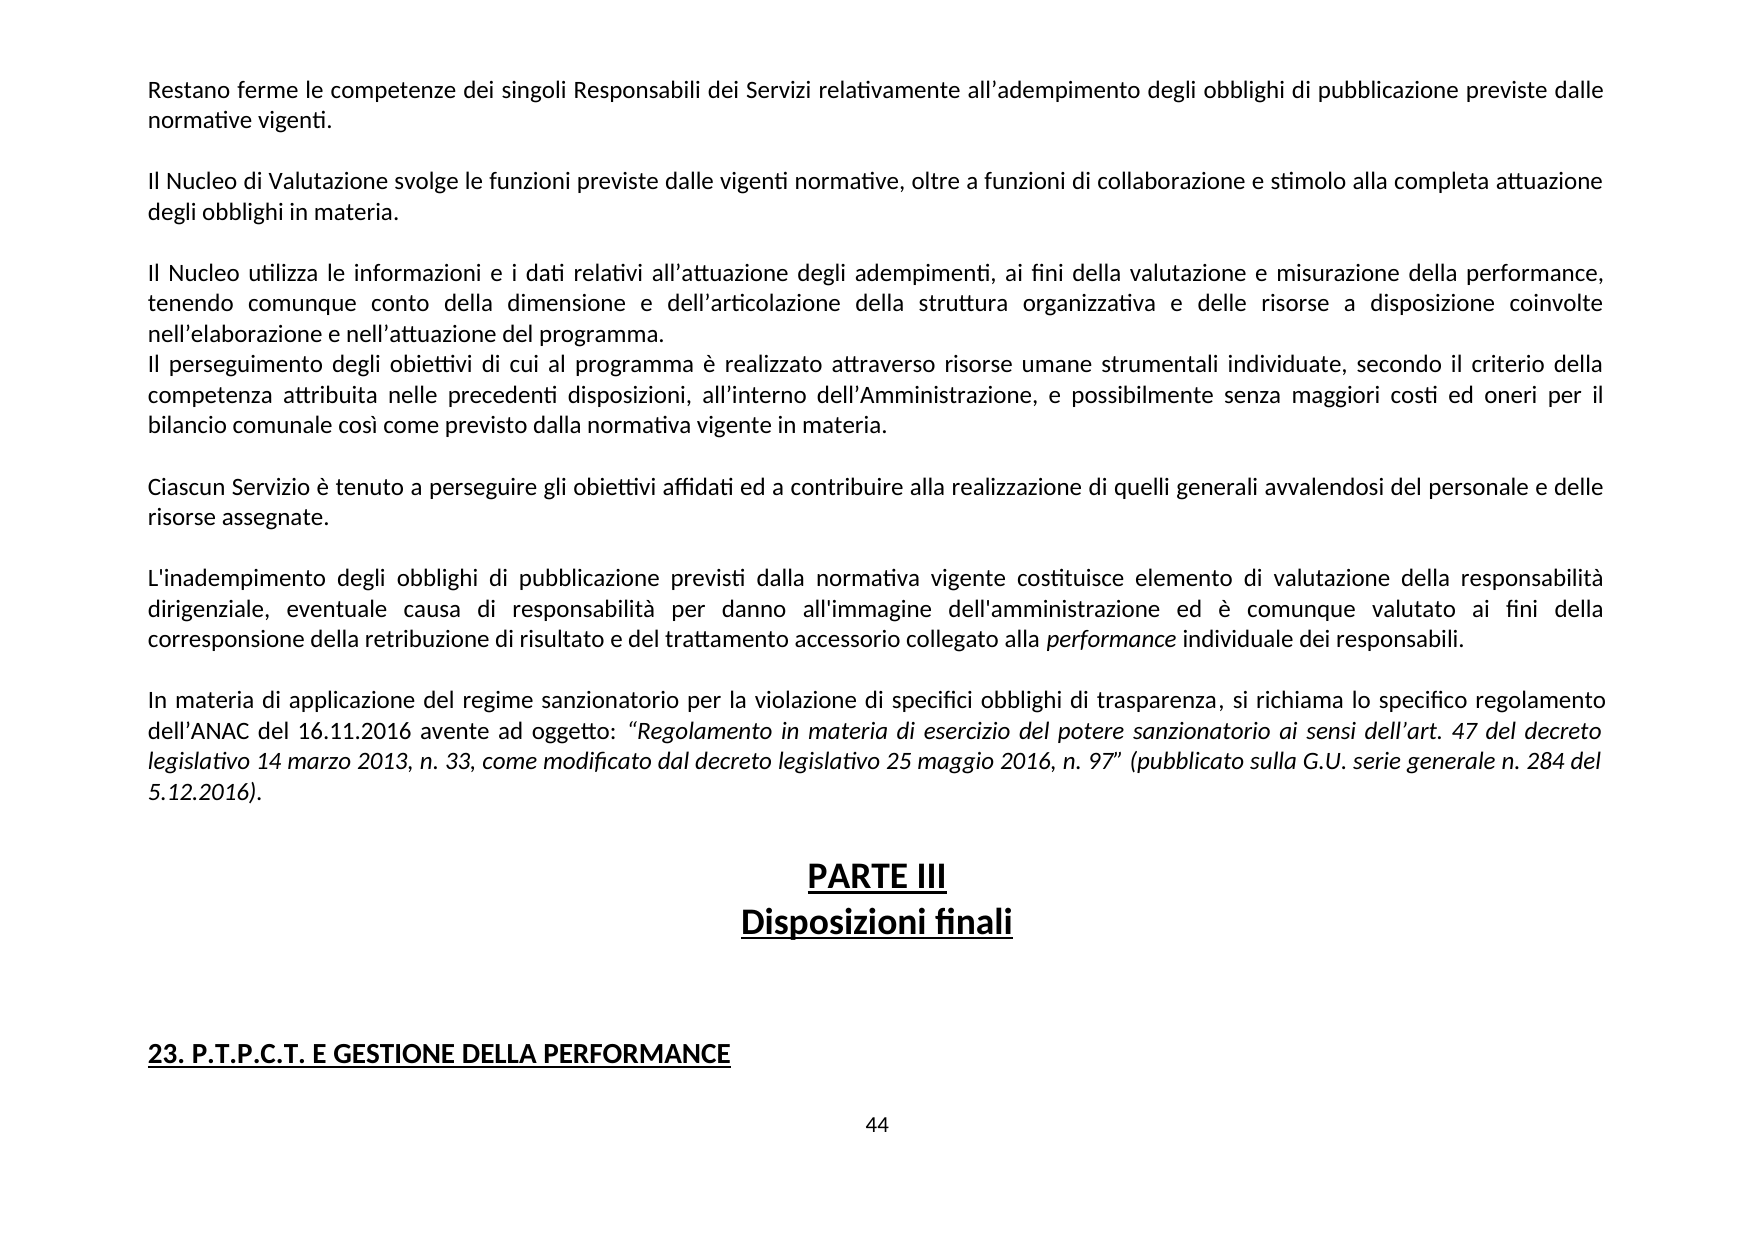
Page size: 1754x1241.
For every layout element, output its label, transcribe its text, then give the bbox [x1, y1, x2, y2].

text Il Nucleo di Valutazione svolge le funzioni previste dalle vigenti normative, oltre a funzioni di collaborazione e stimolo alla completa attuazione degli obblighi in materia. [148, 165, 1606, 226]
text 23. P.T.P.C.T. E GESTIONE DELLA PERFORMANCE [148, 1036, 1606, 1071]
text In materia di applicazione del regime sanzionatorio per la violazione di specifici obblighi di trasparenza, si richiama lo specifico regolamento dell’ANAC del 16.11.2016 avente ad oggetto: “Regolamento in materia di esercizio del potere sanzionatorio ai sensi dell’art. 47 del decreto legislativo 14 marzo 2013, n. 33, come modificato dal decreto legislativo 25 maggio 2016, n. 97” (pubblicato sulla G.U. serie generale n. 284 del 5.12.2016). [148, 684, 1606, 806]
text Il Nucleo utilizza le informazioni e i dati relativi all’attuazione degli adempimenti, ai fini della valutazione e misurazione della performance, tenendo comunque conto della dimensione e dell’articolazione della struttura organizzativa e delle risorse a disposizione coinvolte nell’elaborazione e nell’attuazione del programma. [148, 257, 1606, 348]
text Ciascun Servizio è tenuto a perseguire gli obiettivi affidati ed a contribuire alla realizzazione di quelli generali avvalendosi del personale e delle risorse assegnate. [148, 471, 1606, 532]
text PARTE III [148, 852, 1606, 898]
text Il perseguimento degli obiettivi di cui al programma è realizzato attraverso risorse umane strumentali individuate, secondo il criterio della competenza attribuita nelle precedenti disposizioni, all’interno dell’Amministrazione, e possibilmente senza maggiori costi ed oneri per il bilancio comunale così come previsto dalla normativa vigente in materia. [148, 348, 1606, 440]
text Disposizioni finali [148, 898, 1606, 944]
text Restano ferme le competenze dei singoli Responsabili dei Servizi relativamente all’adempimento degli obblighi di pubblicazione previste dalle normative vigenti. [148, 74, 1606, 135]
text L'inadempimento degli obblighi di pubblicazione previsti dalla normativa vigente costituisce elemento di valutazione della responsabilità dirigenziale, eventuale causa di responsabilità per danno all'immagine dell'amministrazione ed è comunque valutato ai fini della corresponsione della retribuzione di risultato e del trattamento accessorio collegato alla performance individuale dei responsabili. [148, 562, 1606, 654]
